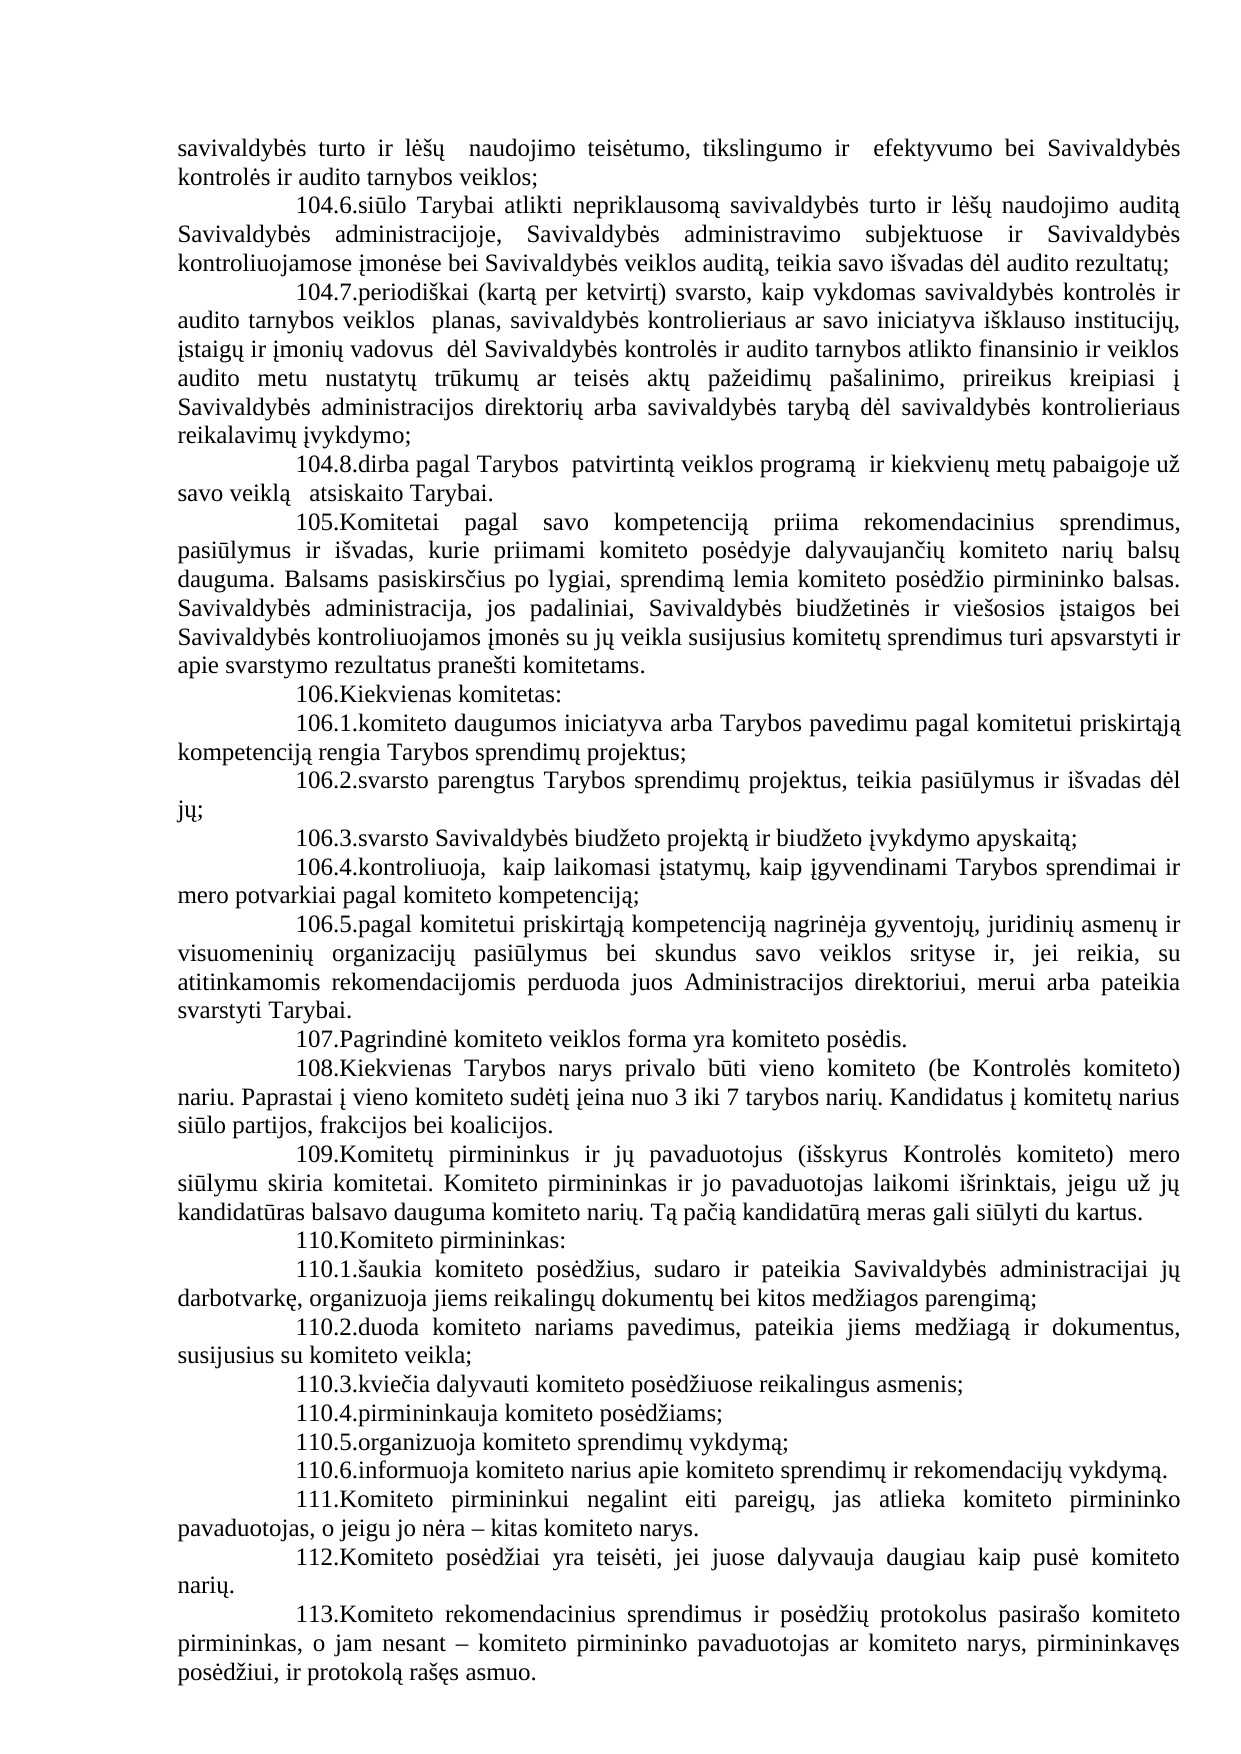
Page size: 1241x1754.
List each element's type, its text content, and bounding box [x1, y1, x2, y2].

text 110.6.informuoja komiteto narius apie komiteto sprendimų ir rekomendacijų vykdymą. [177, 1455, 1181, 1484]
text 111.Komiteto pirmininkui negalint eiti pareigų, jas atlieka komiteto pirmininko pavaduotojas, o jeigu jo nėra – kitas komiteto narys. [177, 1484, 1181, 1542]
text 104.8.dirba pagal Tarybos patvirtintą veiklos programą ir kiekvienų metų pabaigoje už savo veiklą atsiskaito Tarybai. [177, 449, 1181, 507]
text 105.Komitetai pagal savo kompetenciją priima rekomendacinius sprendimus, pasiūlymus ir išvadas, kurie priimami komiteto posėdyje dalyvaujančių komiteto narių balsų dauguma. Balsams pasiskirsčius po lygiai, sprendimą lemia komiteto posėdžio pirmininko balsas. Savivaldybės administracija, jos padaliniai, Savivaldybės biudžetinės ir viešosios įstaigos bei Savivaldybės kontroliuojamos įmonės su jų veikla susijusius komitetų sprendimus turi apsvarstyti ir apie svarstymo rezultatus pranešti komitetams. [177, 507, 1181, 679]
text 110.Komiteto pirmininkas: [177, 1225, 1181, 1254]
text 110.2.duoda komiteto nariams pavedimus, pateikia jiems medžiagą ir dokumentus, susijusius su komiteto veikla; [177, 1312, 1181, 1369]
text 106.2.svarsto parengtus Tarybos sprendimų projektus, teikia pasiūlymus ir išvadas dėl jų; [177, 765, 1181, 823]
text 106.1.komiteto daugumos iniciatyva arba Tarybos pavedimu pagal komitetui priskirtąją kompetenciją rengia Tarybos sprendimų projektus; [177, 708, 1181, 765]
text 106.5.pagal komitetui priskirtąją kompetenciją nagrinėja gyventojų, juridinių asmenų ir visuomeninių organizacijų pasiūlymus bei skundus savo veiklos srityse ir, jei reikia, su atitinkamomis rekomendacijomis perduoda juos Administracijos direktoriui, merui arba pateikia svarstyti Tarybai. [177, 909, 1181, 1024]
text savivaldybės turto ir lėšų naudojimo teisėtumo, tikslingumo ir efektyvumo bei Savivaldybės kontrolės ir audito tarnybos veiklos; [177, 133, 1181, 190]
text 109.Komitetų pirmininkus ir jų pavaduotojus (išskyrus Kontrolės komiteto) mero siūlymu skiria komitetai. Komiteto pirmininkas ir jo pavaduotojas laikomi išrinktais, jeigu už jų kandidatūras balsavo dauguma komiteto narių. Tą pačią kandidatūrą meras gali siūlyti du kartus. [177, 1139, 1181, 1225]
text 104.7.periodiškai (kartą per ketvirtį) svarsto, kaip vykdomas savivaldybės kontrolės ir audito tarnybos veiklos planas, savivaldybės kontrolieriaus ar savo iniciatyva išklauso institucijų, įstaigų ir įmonių vadovus dėl Savivaldybės kontrolės ir audito tarnybos atlikto finansinio ir veiklos audito metu nustatytų trūkumų ar teisės aktų pažeidimų pašalinimo, prireikus kreipiasi į Savivaldybės administracijos direktorių arba savivaldybės tarybą dėl savivaldybės kontrolieriaus reikalavimų įvykdymo; [177, 277, 1181, 449]
text 106.4.kontroliuoja, kaip laikomasi įstatymų, kaip įgyvendinami Tarybos sprendimai ir mero potvarkiai pagal komiteto kompetenciją; [177, 852, 1181, 909]
text 110.4.pirmininkauja komiteto posėdžiams; [177, 1398, 1181, 1427]
text 110.3.kviečia dalyvauti komiteto posėdžiuose reikalingus asmenis; [177, 1369, 1181, 1398]
text 107.Pagrindinė komiteto veiklos forma yra komiteto posėdis. [177, 1024, 1181, 1053]
text 106.3.svarsto Savivaldybės biudžeto projektą ir biudžeto įvykdymo apyskaitą; [177, 823, 1181, 852]
text 108.Kiekvienas Tarybos narys privalo būti vieno komiteto (be Kontrolės komiteto) nariu. Paprastai į vieno komiteto sudėtį įeina nuo 3 iki 7 tarybos narių. Kandidatus į komitetų narius siūlo partijos, frakcijos bei koalicijos. [177, 1053, 1181, 1139]
text 110.5.organizuoja komiteto sprendimų vykdymą; [177, 1427, 1181, 1455]
text 104.6.siūlo Tarybai atlikti nepriklausomą savivaldybės turto ir lėšų naudojimo auditą Savivaldybės administracijoje, Savivaldybės administravimo subjektuose ir Savivaldybės kontroliuojamose įmonėse bei Savivaldybės veiklos auditą, teikia savo išvadas dėl audito rezultatų; [177, 190, 1181, 277]
text 112.Komiteto posėdžiai yra teisėti, jei juose dalyvauja daugiau kaip pusė komiteto narių. [177, 1542, 1181, 1599]
text 110.1.šaukia komiteto posėdžius, sudaro ir pateikia Savivaldybės administracijai jų darbotvarkę, organizuoja jiems reikalingų dokumentų bei kitos medžiagos parengimą; [177, 1254, 1181, 1312]
text 106.Kiekvienas komitetas: [177, 679, 1181, 708]
text 113.Komiteto rekomendacinius sprendimus ir posėdžių protokolus pasirašo komiteto pirmininkas, o jam nesant – komiteto pirmininko pavaduotojas ar komiteto narys, pirmininkavęs posėdžiui, ir protokolą rašęs asmuo. [177, 1599, 1181, 1685]
